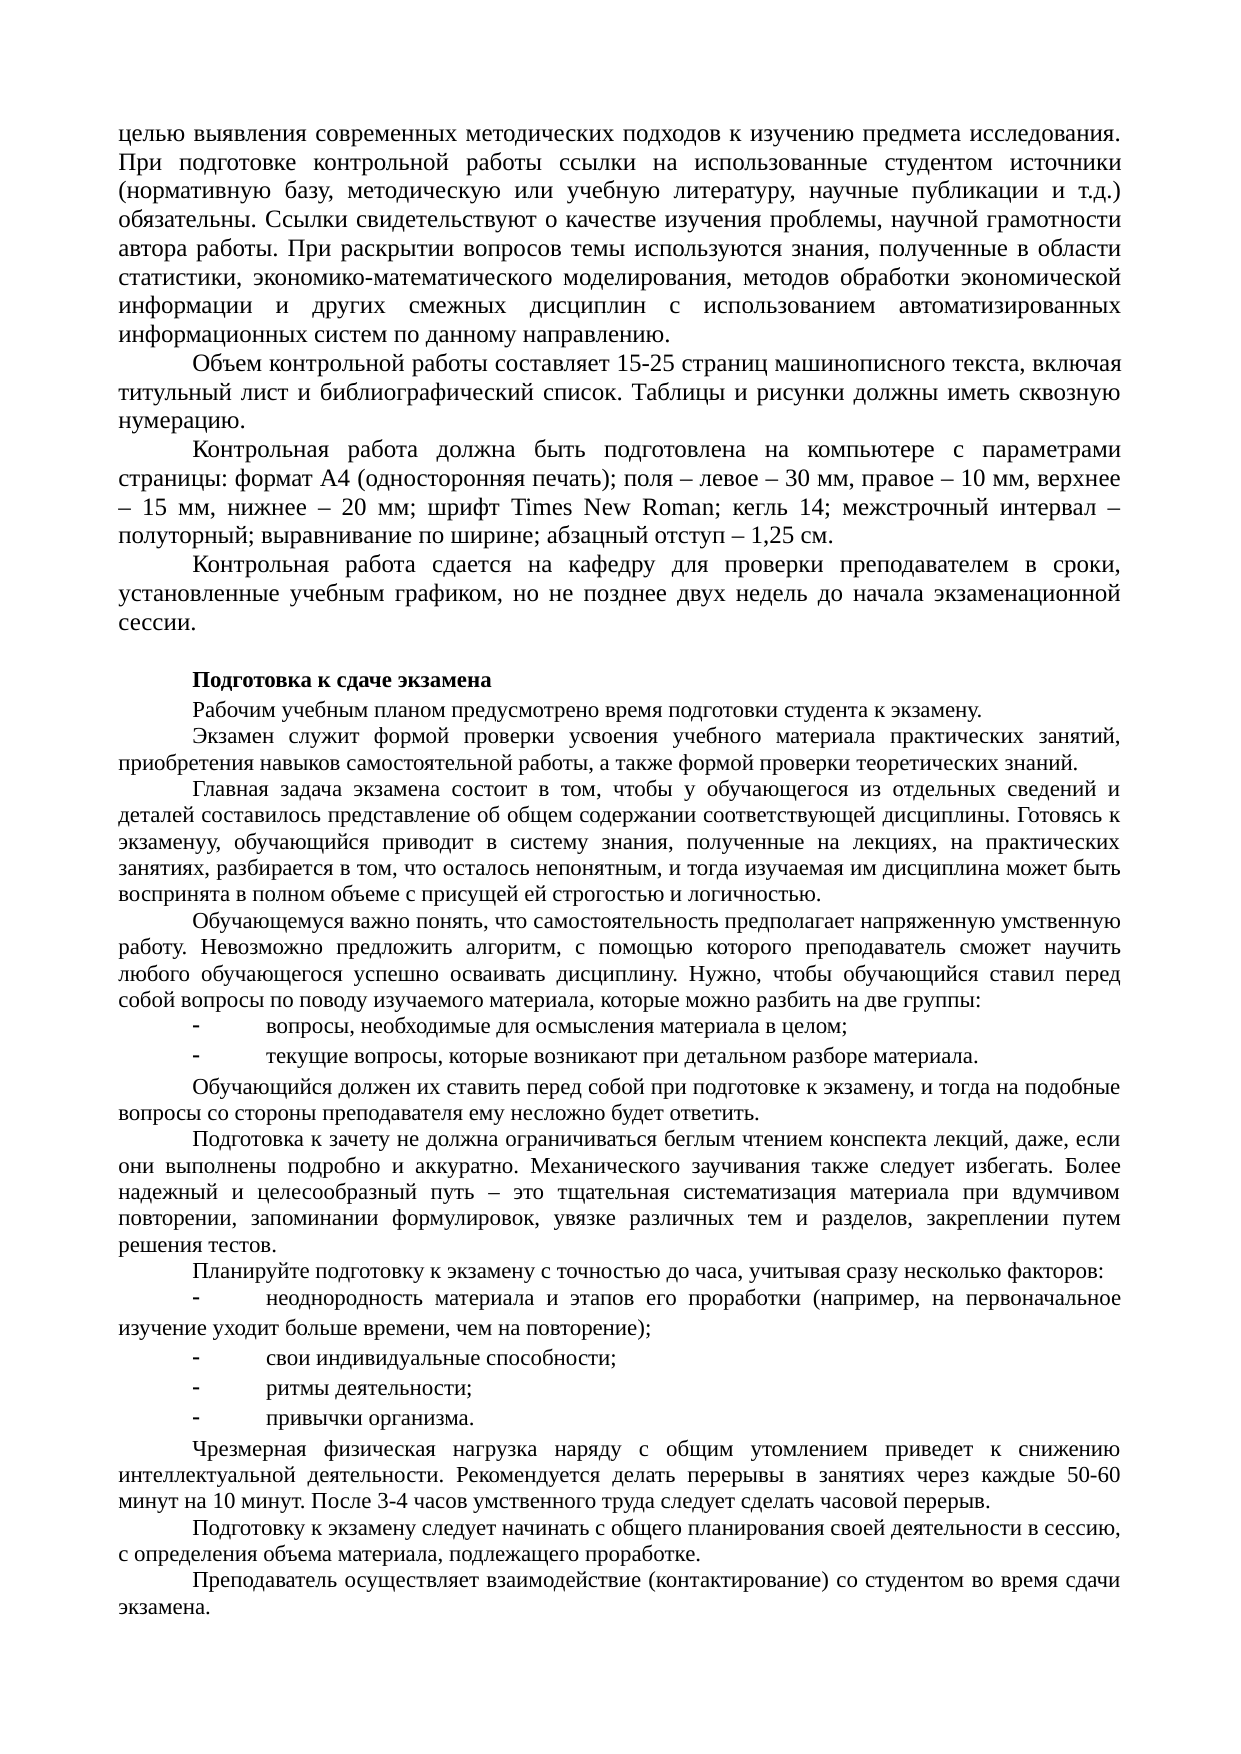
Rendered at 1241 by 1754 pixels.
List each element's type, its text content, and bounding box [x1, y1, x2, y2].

text Чрезмерная физическая нагрузка наряду с общим утомлением приведет к снижению интеллектуальной деятельности. Рекомендуется делать перерывы в занятиях через каждые 50-60 минут на 10 минут. После 3-4 часов умственного труда следует сделать часовой перерыв. [118, 1434, 1122, 1514]
text Экзамен служит формой проверки усвоения учебного материала практических занятий, приобретения навыков самостоятельной работы, а также формой проверки теоретических знаний. [118, 722, 1122, 775]
text Контрольная работа должна быть подготовлена на компьютере с параметрами страницы: формат А4 (односторонняя печать); поля – левое – 30 мм, правое – 10 мм, верхнее – 15 мм, нижнее – 20 мм; шрифт Times New Roman; кегль 14; межстрочный интервал – полуторный; выравнивание по ширине; абзацный отступ – 1,25 см. [118, 434, 1122, 549]
text Преподаватель осуществляет взаимодействие (контактирование) со студентом во время сдачи экзамена. [118, 1566, 1122, 1619]
text Рабочим учебным планом предусмотрено время подготовки студента к экзамену. [118, 696, 1122, 722]
text Подготовка к сдаче экзамена [118, 666, 1122, 692]
text Подготовку к экзамену следует начинать с общего планирования своей деятельности в сессию, с определения объема материала, подлежащего проработке. [118, 1514, 1122, 1566]
text Главная задача экзамена состоит в том, чтобы у обучающегося из отдельных сведений и деталей составилось представление об общем содержании соответствующей дисциплины. Готовясь к экзаменуу, обучающийся приводит в систему знания, полученные на лекциях, на практических занятиях, разбирается в том, что осталось непонятным, и тогда изучаемая им дисциплина может быть воспринята в полном объеме с присущей ей строгостью и логичностью. [118, 775, 1122, 907]
text Обучающемуся важно понять, что самостоятельность предполагает напряженную умственную работу. Невозможно предложить алгоритм, с помощью которого преподаватель сможет научить любого обучающегося успешно осваивать дисциплину. Нужно, чтобы обучающийся ставил перед собой вопросы по поводу изучаемого материала, которые можно разбить на две группы: [118, 907, 1122, 1012]
text Объем контрольной работы составляет 15-25 страниц машинописного текста, включая титульный лист и библиографический список. Таблицы и рисунки должны иметь сквозную нумерацию. [118, 348, 1122, 434]
text Обучающийся должен их ставить перед собой при подготовке к экзамену, и тогда на подобные вопросы со стороны преподавателя ему несложно будет ответить. [118, 1073, 1122, 1125]
list вопросы, необходимые для осмысления материала в целом; [118, 1012, 1122, 1039]
list текущие вопросы, которые возникают при детальном разборе материала. [118, 1042, 1122, 1069]
text Контрольная работа сдается на кафедру для проверки преподавателем в сроки, установленные учебным графиком, но не позднее двух недель до начала экзаменационной сессии. [118, 549, 1122, 636]
list привычки организма. [118, 1404, 1122, 1431]
text Планируйте подготовку к экзамену с точностью до часа, учитывая сразу несколько факторов: [118, 1257, 1122, 1283]
list неоднородность материала и этапов его проработки (например, на первоначальное изучение уходит больше времени, чем на повторение); [118, 1283, 1122, 1340]
text целью выявления современных методических подходов к изучению предмета исследования. При подготовке контрольной работы ссылки на использованные студентом источники (нормативную базу, методическую или учебную литературу, научные публикации и т.д.) обязательны. Ссылки свидетельствуют о качестве изучения проблемы, научной грамотности автора работы. При раскрытии вопросов темы используются знания, полученные в области статистики, экономико-математического моделирования, методов обработки экономической информации и других смежных дисциплин с использованием автоматизированных информационных систем по данному направлению. [118, 118, 1122, 348]
list свои индивидуальные способности; [118, 1344, 1122, 1370]
text Подготовка к зачету не должна ограничиваться беглым чтением конспекта лекций, даже, если они выполнены подробно и аккуратно. Механического заучивания также следует избегать. Более надежный и целесообразный путь – это тщательная систематизация материала при вдумчивом повторении, запоминании формулировок, увязке различных тем и разделов, закреплении путем решения тестов. [118, 1125, 1122, 1257]
list ритмы деятельности; [118, 1374, 1122, 1401]
